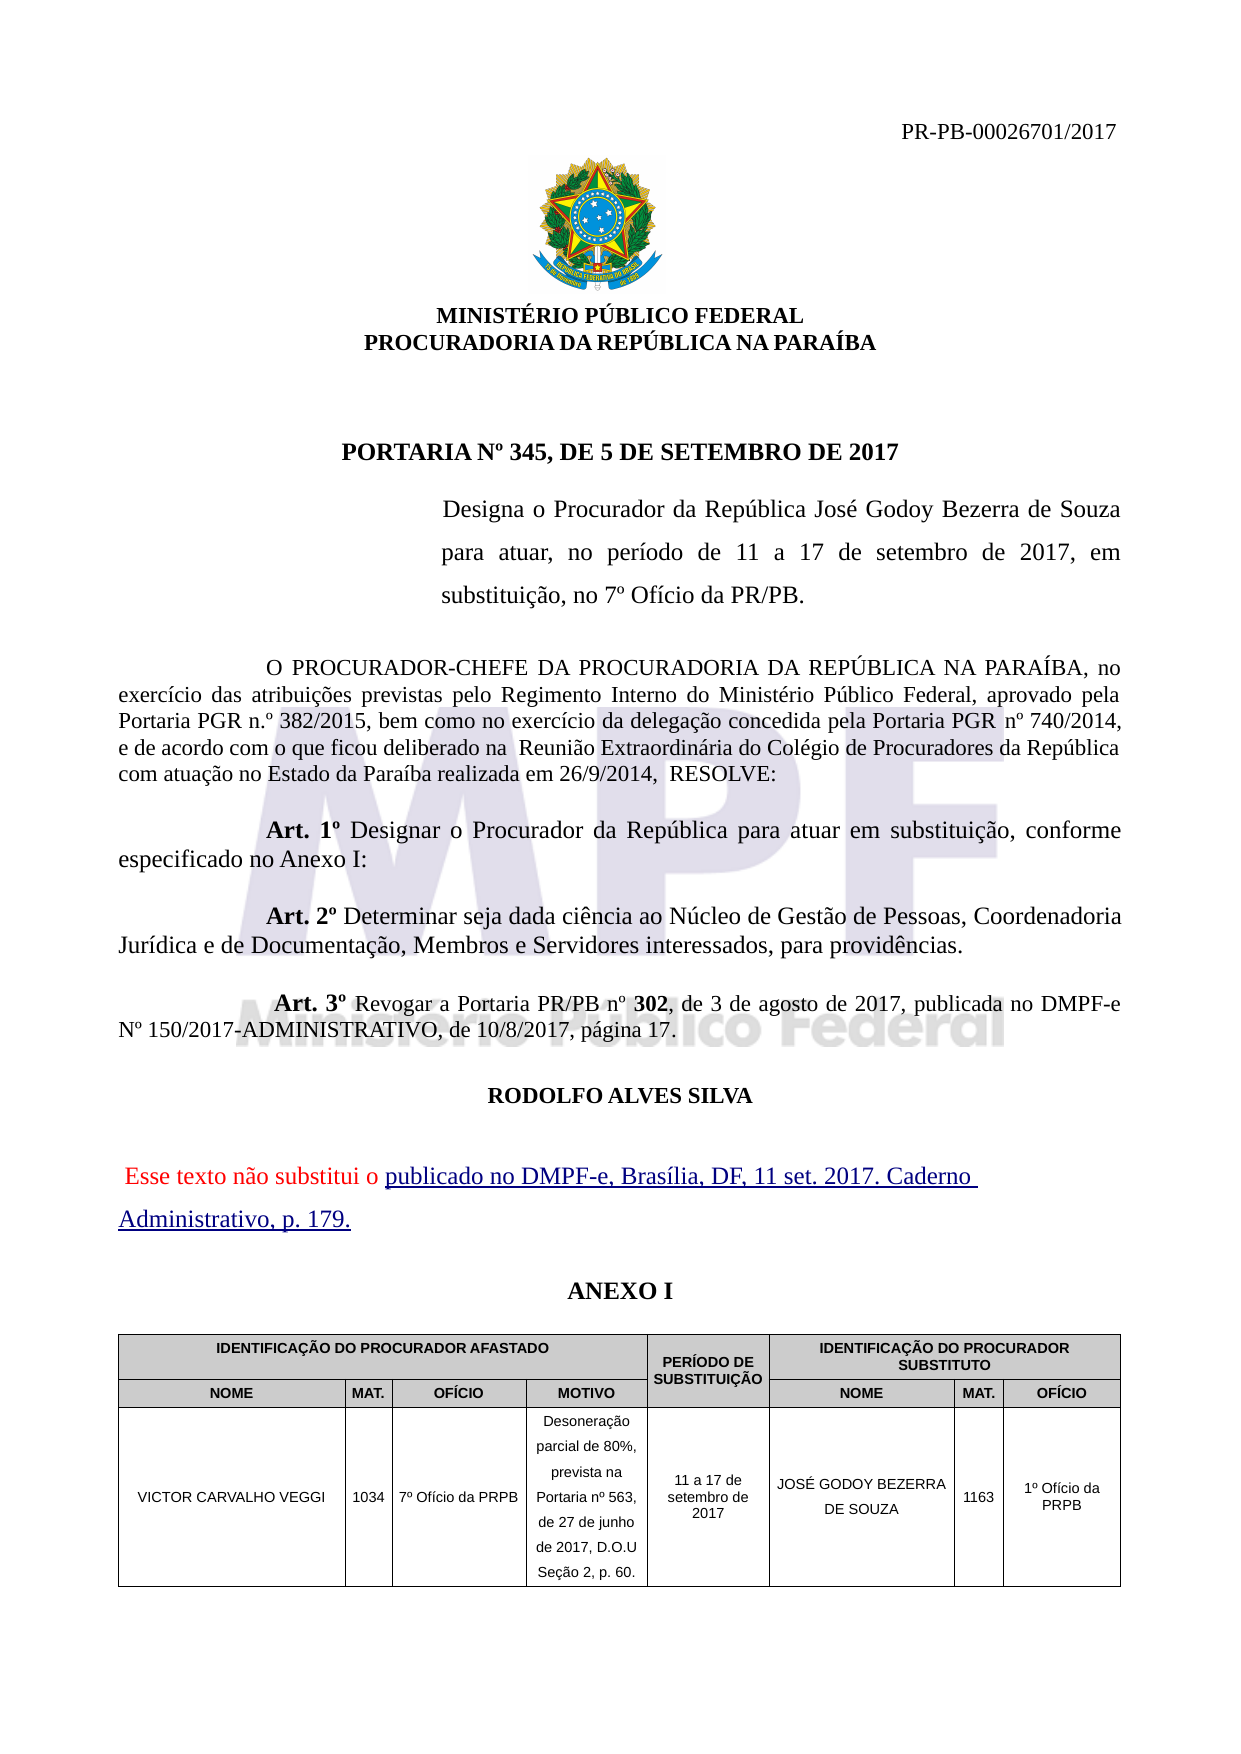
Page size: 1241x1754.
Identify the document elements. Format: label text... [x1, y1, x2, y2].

text PROCURADORIA DA REPÚBLICA NA PARAÍBA [118, 329, 1122, 355]
text Designa o Procurador da República José Godoy Bezerra de Souza para atuar, no período de 11 a 17 de setembro de 2017, em substituição, no 7º Ofício da PR/PB. [441, 494, 1122, 609]
table_cell 1º Ofício da PRPB [1004, 1408, 1120, 1586]
text PR-PB-00026701/2017 [118, 118, 1122, 144]
picture [236, 786, 1004, 815]
text Art. 3º Revogar a Portaria PR/PB nº 302, de 3 de agosto de 2017, publicada no DMPF-e Nº 150/2017-ADMINISTRATIVO, de 10/8/2017, página 17. [118, 988, 1122, 1043]
table_cell OFÍCIO [1004, 1380, 1120, 1407]
text ANEXO I [118, 1276, 1122, 1305]
picture [528, 155, 667, 294]
text Art. 2º Determinar seja dada ciência ao Núcleo de Gestão de Pessoas, Coordenadoria Jurídica e de Documentação, Membros e Servidores interessados, para providências. [118, 901, 1122, 959]
picture [236, 1043, 1004, 1047]
text RODOLFO ALVES SILVA [118, 1082, 1122, 1109]
table_header IDENTIFICAÇÃO DO PROCURADOR AFASTADO [119, 1335, 647, 1379]
text PORTARIA Nº 345, DE 5 DE SETEMBRO DE 2017 [118, 437, 1122, 465]
table_cell NOME [770, 1380, 954, 1407]
picture [236, 873, 1004, 901]
table_cell Desoneração parcial de 80%, prevista na Portaria nº 563, de 27 de junho de 2017, D.O.U Seção 2, p. 60. [527, 1408, 647, 1586]
picture [236, 959, 1004, 988]
table_cell OFÍCIO [393, 1380, 526, 1407]
table_cell 7º Ofício da PRPB [393, 1408, 526, 1586]
table_cell NOME [119, 1380, 345, 1407]
text O PROCURADOR-CHEFE DA PROCURADORIA DA REPÚBLICA NA PARAÍBA, no exercício das atribuições previstas pelo Regimento Interno do Ministério Público Federal, aprovado pela Portaria PGR n.º 382/2015, bem como no exercício da delegação concedida pela Portaria PGR nº 740/2014, e de acordo com o que ficou deliberado na Reunião Extraordinária do Colégio de Procuradores da República com atuação no Estado da Paraíba realizada em 26/9/2014, RESOLVE: [118, 652, 1122, 786]
table_cell JOSÉ GODOY BEZERRA DE SOUZA [770, 1408, 954, 1586]
text Esse texto não substitui o publicado no DMPF-e, Brasília, DF, 11 set. 2017. Caderno Administrativo, p. 179. [118, 1161, 1122, 1233]
table_cell 11 a 17 de setembro de 2017 [648, 1408, 769, 1586]
table_cell MAT. [346, 1380, 392, 1407]
text Art. 1º Designar o Procurador da República para atuar em substituição, conforme especificado no Anexo I: [118, 815, 1122, 873]
table_cell MOTIVO [527, 1380, 647, 1407]
table_header PERÍODO DE SUBSTITUIÇÃO [648, 1335, 769, 1407]
table_cell MAT. [955, 1380, 1003, 1407]
table_header IDENTIFICAÇÃO DO PROCURADOR SUBSTITUTO [770, 1335, 1120, 1379]
text MINISTÉRIO PÚBLICO FEDERAL [118, 302, 1122, 329]
table_cell 1034 [346, 1408, 392, 1586]
table_cell VICTOR CARVALHO VEGGI [119, 1408, 345, 1586]
table_cell 1163 [955, 1408, 1003, 1586]
